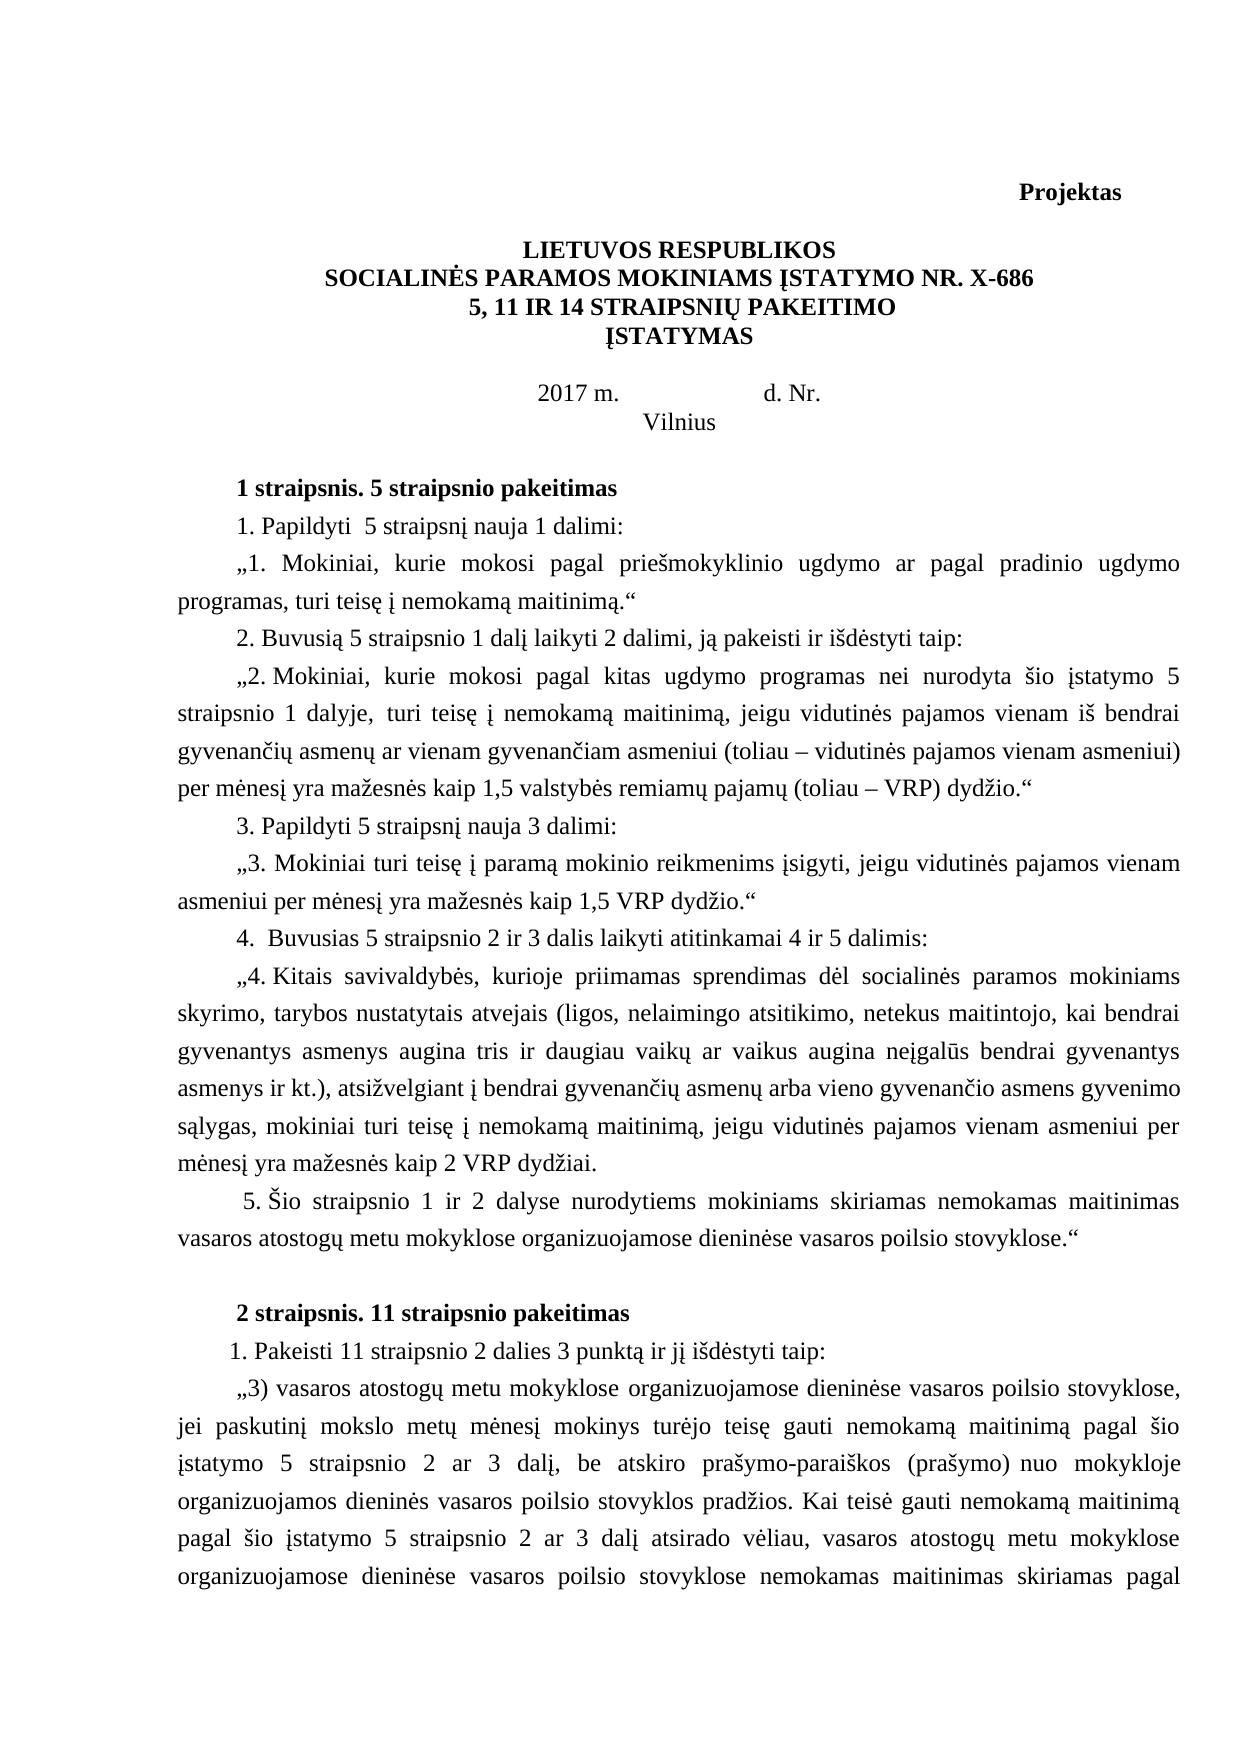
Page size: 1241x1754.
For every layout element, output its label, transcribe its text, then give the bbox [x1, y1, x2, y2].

text 3. Papildyti 5 straipsnį nauja 3 dalimi: [236, 802, 1181, 840]
text 1. Pakeisti 11 straipsnio 2 dalies 3 punktą ir jį išdėstyti taip: [177, 1327, 1181, 1365]
text „2. Mokiniai, kurie mokosi pagal kitas ugdymo programas nei nurodyta šio įstatymo 5 straipsnio 1 dalyje, turi teisę į nemokamą maitinimą, jeigu vidutinės pajamos vienam iš bendrai gyvenančių asmenų ar vienam gyvenančiam asmeniui (toliau – vidutinės pajamos vienam asmeniui) per mėnesį yra mažesnės kaip 1,5 valstybės remiamų pajamų (toliau – VRP) dydžio.“ [177, 652, 1181, 802]
text 5. Šio straipsnio 1 ir 2 dalyse nurodytiems mokiniams skiriamas nemokamas maitinimas vasaros atostogų metu mokyklose organizuojamose dieninėse vasaros poilsio stovyklose.“ [177, 1177, 1181, 1252]
text 1 straipsnis. 5 straipsnio pakeitimas [177, 465, 1181, 502]
text „3) vasaros atostogų metu mokyklose organizuojamose dieninėse vasaros poilsio stovyklose, jei paskutinį mokslo metų mėnesį mokinys turėjo teisę gauti nemokamą maitinimą pagal šio įstatymo 5 straipsnio 2 ar 3 dalį, be atskiro prašymo-paraiškos (prašymo) nuo mokykloje organizuojamos dieninės vasaros poilsio stovyklos pradžios. Kai teisė gauti nemokamą maitinimą pagal šio įstatymo 5 straipsnio 2 ar 3 dalį atsirado vėliau, vasaros atostogų metu mokyklose organizuojamose dieninėse vasaros poilsio stovyklose nemokamas maitinimas skiriamas pagal [177, 1365, 1181, 1590]
text SOCIALINĖS PARAMOS MOKINIAMS ĮSTATYMO NR. X-686 [177, 263, 1181, 292]
text ĮSTATYMAS [177, 321, 1181, 350]
text LIETUVOS RESPUBLIKOS [177, 235, 1181, 263]
text 2017 m. d. Nr. [177, 378, 1181, 407]
text 2. Buvusią 5 straipsnio 1 dalį laikyti 2 dalimi, ją pakeisti ir išdėstyti taip: [177, 615, 1181, 652]
text „4. Kitais savivaldybės, kurioje priimamas sprendimas dėl socialinės paramos mokiniams skyrimo, tarybos nustatytais atvejais (ligos, nelaimingo atsitikimo, netekus maitintojo, kai bendrai gyvenantys asmenys augina tris ir daugiau vaikų ar vaikus augina neįgalūs bendrai gyvenantys asmenys ir kt.), atsižvelgiant į bendrai gyvenančių asmenų arba vieno gyvenančio asmens gyvenimo sąlygas, mokiniai turi teisę į nemokamą maitinimą, jeigu vidutinės pajamos vienam asmeniui per mėnesį yra mažesnės kaip 2 VRP dydžiai. [177, 952, 1181, 1177]
text „1. Mokiniai, kurie mokosi pagal priešmokyklinio ugdymo ar pagal pradinio ugdymo programas, turi teisę į nemokamą maitinimą.“ [177, 540, 1181, 615]
text 4. Buvusias 5 straipsnio 2 ir 3 dalis laikyti atitinkamai 4 ir 5 dalimis: [177, 915, 1181, 952]
text 2 straipsnis. 11 straipsnio pakeitimas [177, 1290, 1181, 1327]
text Projektas [1019, 177, 1181, 206]
text „3. Mokiniai turi teisę į paramą mokinio reikmenims įsigyti, jeigu vidutinės pajamos vienam asmeniui per mėnesį yra mažesnės kaip 1,5 VRP dydžio.“ [177, 840, 1181, 915]
text Vilnius [177, 407, 1181, 436]
text 1. Papildyti 5 straipsnį nauja 1 dalimi: [236, 502, 1181, 540]
text 5, 11 IR 14 STRAIPSNIŲ PAKEITIMO [177, 292, 1181, 321]
